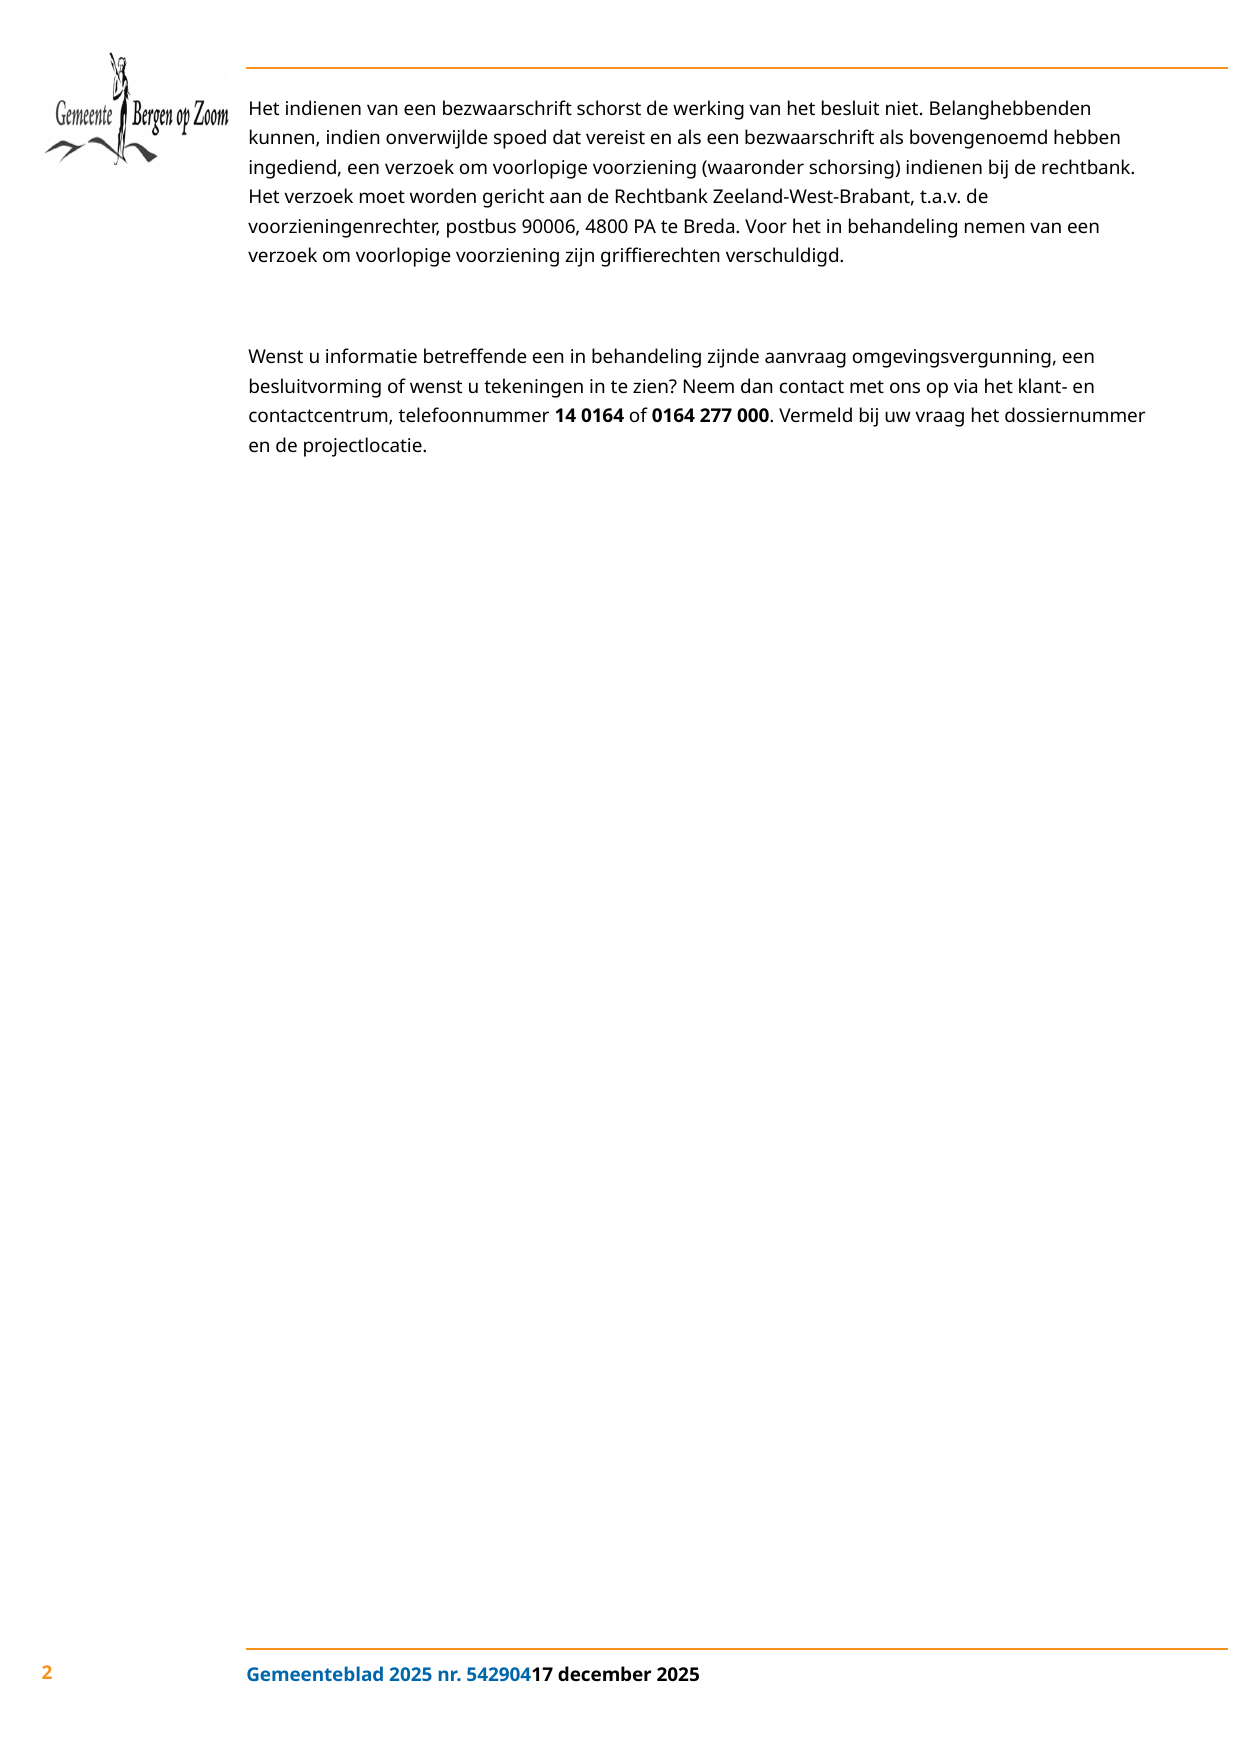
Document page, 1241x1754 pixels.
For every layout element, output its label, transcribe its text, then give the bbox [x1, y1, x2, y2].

picture [41, 47, 231, 172]
text Het indienen van een bezwaarschrift schorst de werking van het besluit niet. Belanghebbenden kunnen, indien onverwijlde spoed dat vereist en als een bezwaarschrift als bovengenoemd hebben ingediend, een verzoek om voorlopige voorziening (waaronder schorsing) indienen bij de rechtbank. Het verzoek moet worden gericht aan de Rechtbank Zeeland-West-Brabant, t.a.v. de voorzieningenrechter, postbus 90006, 4800 PA te Breda. Voor het in behandeling nemen van een verzoek om voorlopige voorziening zijn griffierechten verschuldigd. [248, 95, 1152, 268]
text Wenst u informatie betreffende een in behandeling zijnde aanvraag omgevingsvergunning, een besluitvorming of wenst u tekeningen in te zien? Neem dan contact met ons op via het klant- en contactcentrum, telefoonnummer 14 0164 of 0164 277 000. Vermeld bij uw vraag het dossiernummer en de projectlocatie. [248, 343, 1152, 458]
